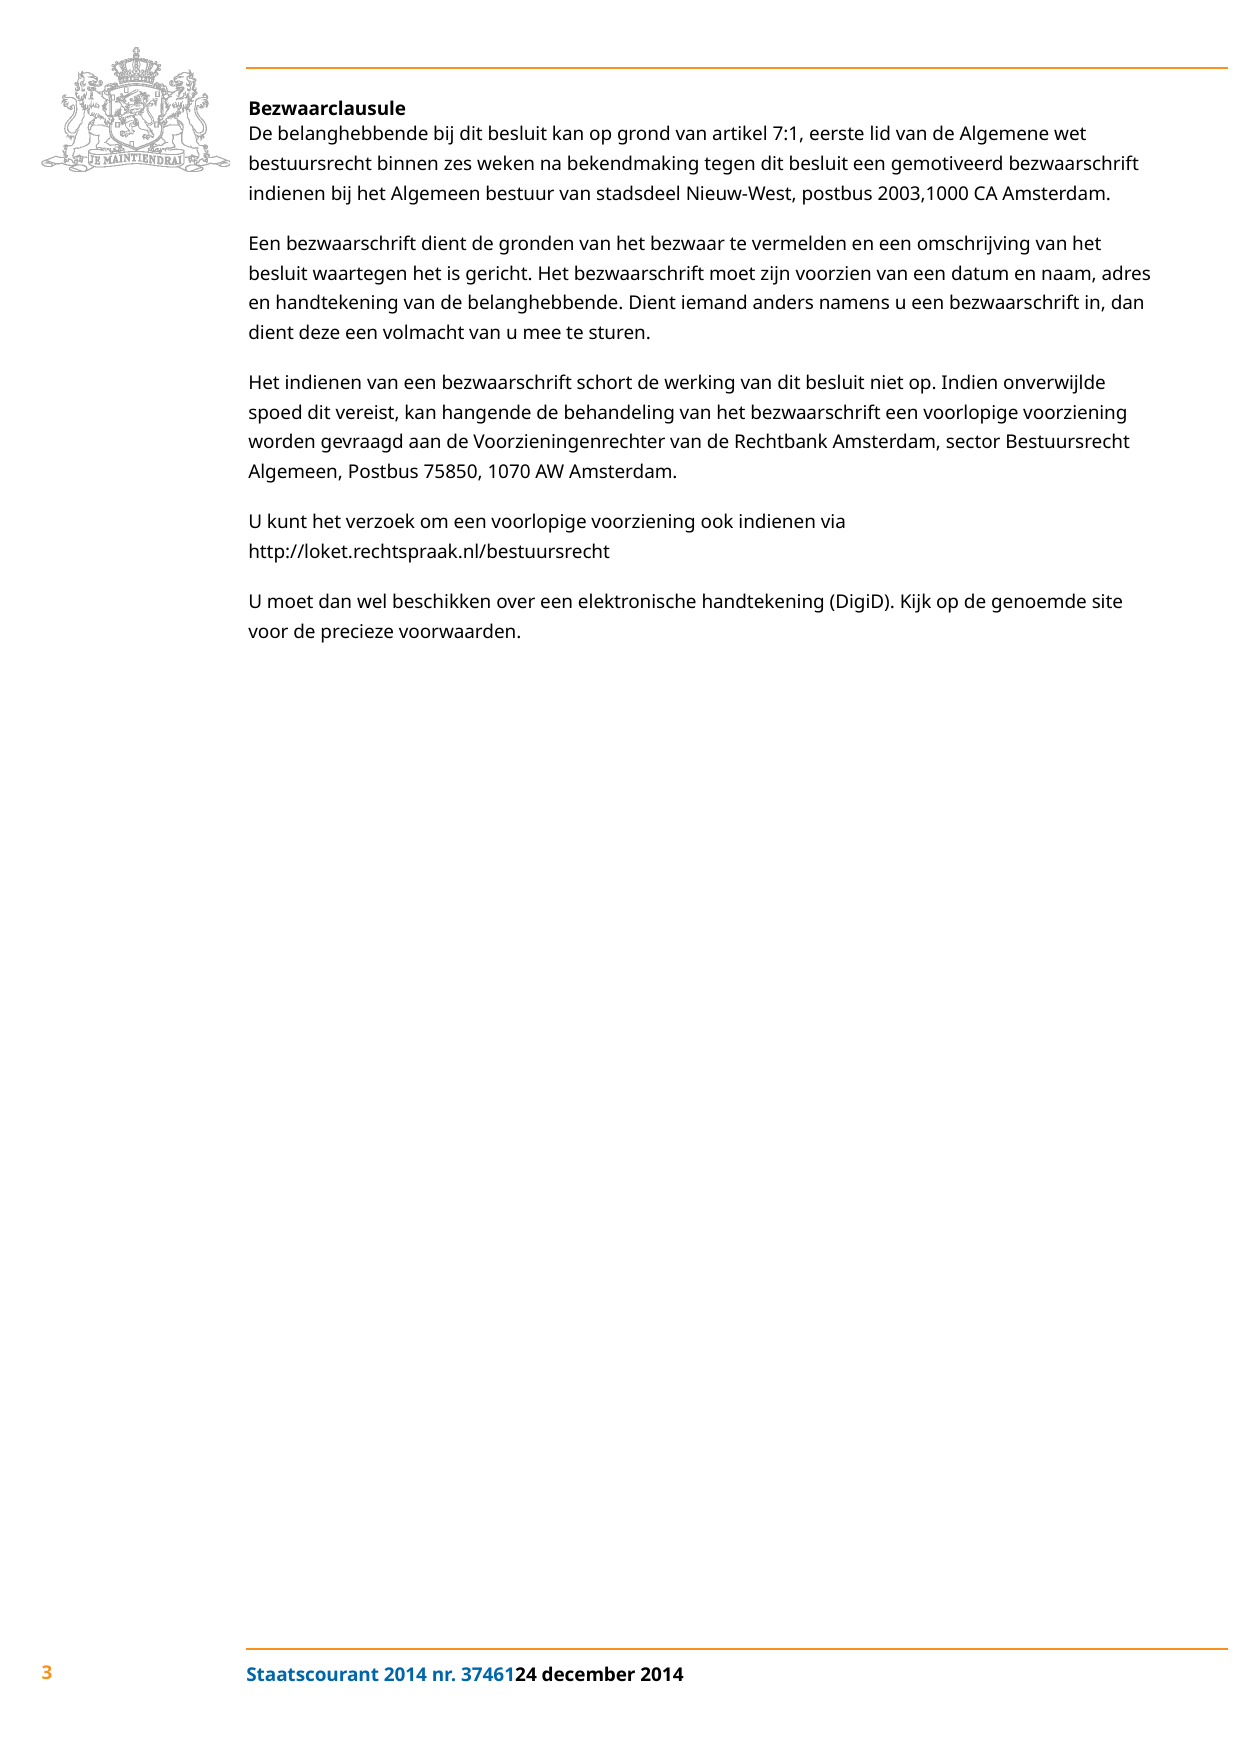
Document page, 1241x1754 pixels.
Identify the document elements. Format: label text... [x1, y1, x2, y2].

text De belanghebbende bij dit besluit kan op grond van artikel 7:1, eerste lid van de Algemene wet bestuursrecht binnen zes weken na bekendmaking tegen dit besluit een gemotiveerd bezwaarschrift indienen bij het Algemeen bestuur van stadsdeel Nieuw-West, postbus 2003,1000 CA Amsterdam. [248, 121, 1152, 205]
text U kunt het verzoek om een voorlopige voorziening ook indienen via http://loket.rechtspraak.nl/bestuursrecht [248, 508, 1152, 564]
text Een bezwaarschrift dient de gronden van het bezwaar te vermelden en een omschrijving van het besluit waartegen het is gericht. Het bezwaarschrift moet zijn voorzien van een datum en naam, adres en handtekening van de belanghebbende. Dient iemand anders namens u een bezwaarschrift in, dan dient deze een volmacht van u mee te sturen. [248, 230, 1152, 344]
text Bezwaarclausule [248, 95, 1152, 121]
text U moet dan wel beschikken over een elektronische handtekening (DigiD). Kijk op de genoemde site voor de precieze voorwaarden. [248, 588, 1152, 644]
text Het indienen van een bezwaarschrift schort de werking van dit besluit niet op. Indien onverwijlde spoed dit vereist, kan hangende de behandeling van het bezwaarschrift een voorlopige voorziening worden gevraagd aan de Voorzieningenrechter van de Rechtbank Amsterdam, sector Bestuursrecht Algemeen, Postbus 75850, 1070 AW Amsterdam. [248, 369, 1152, 484]
picture [41, 47, 231, 172]
